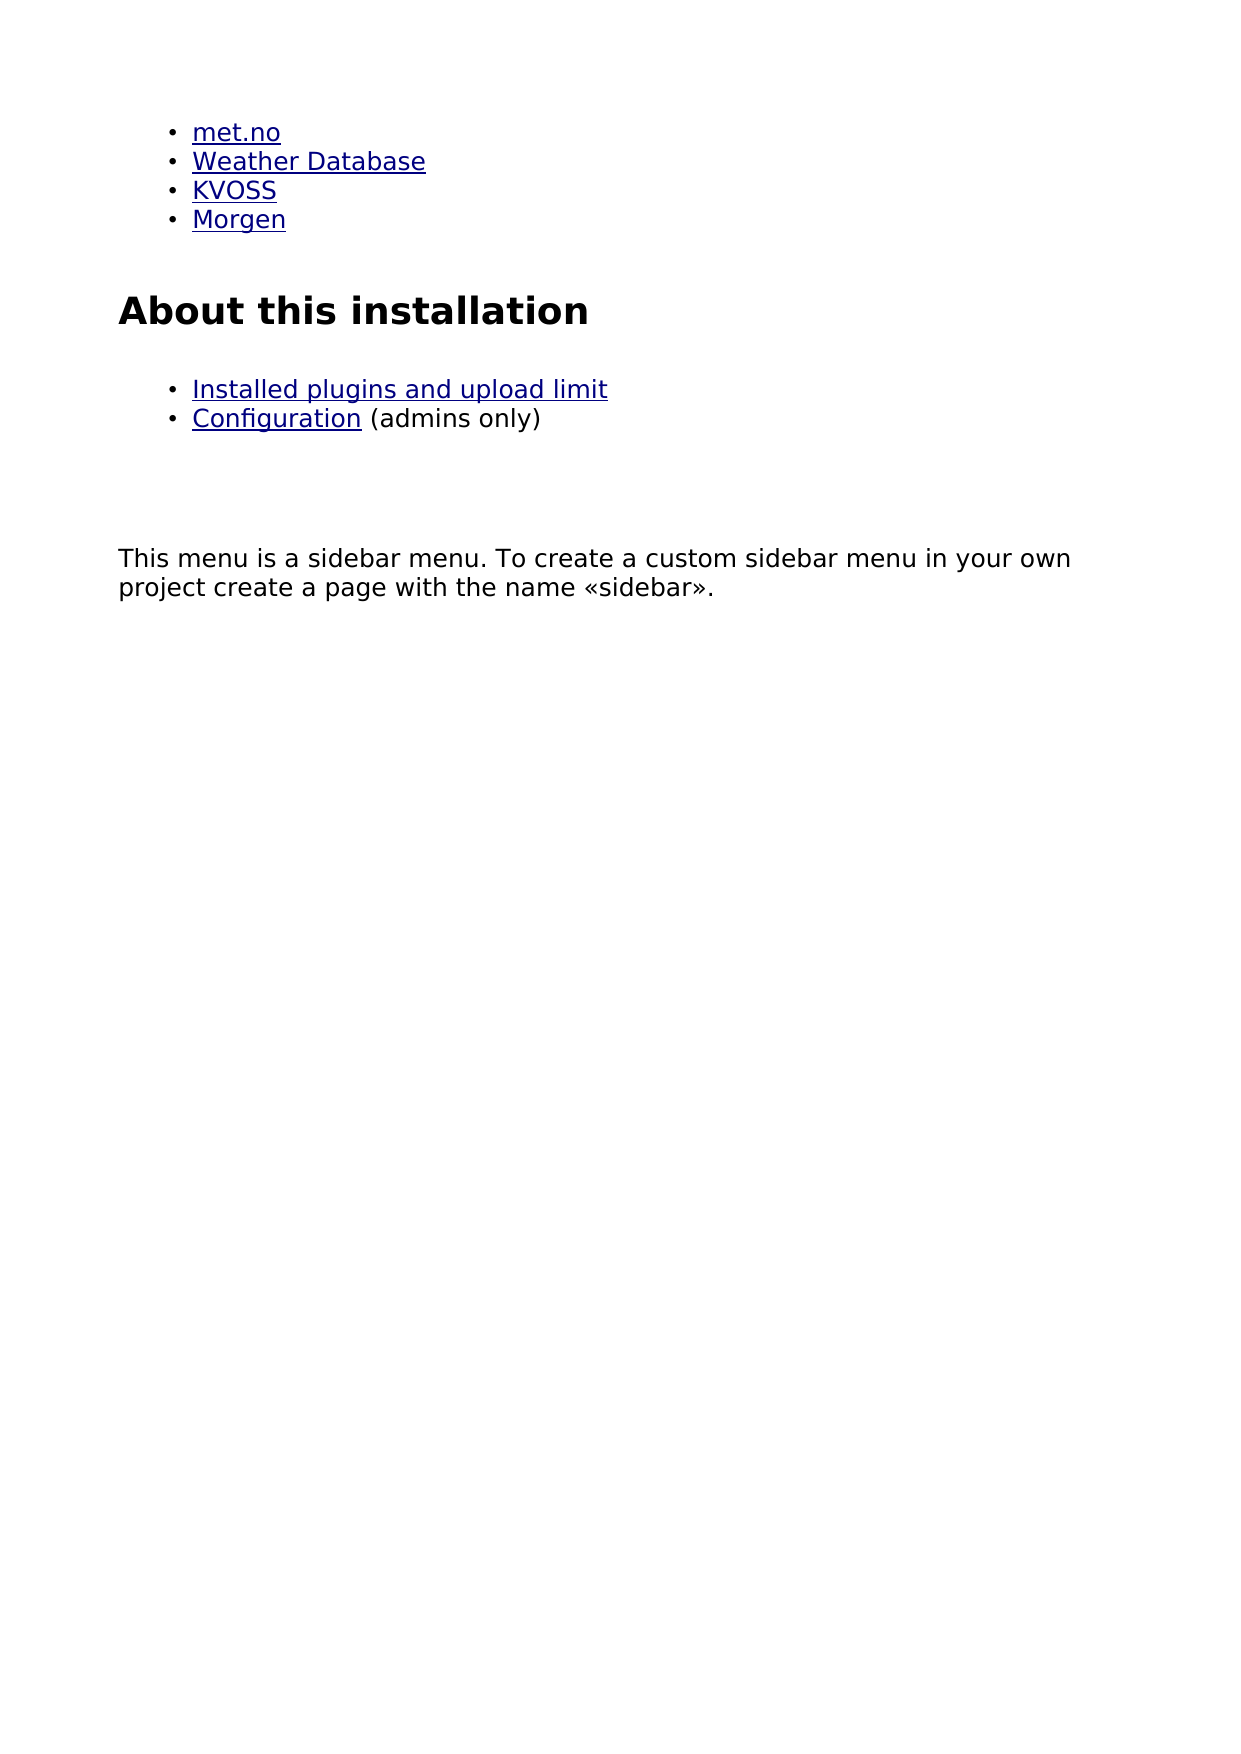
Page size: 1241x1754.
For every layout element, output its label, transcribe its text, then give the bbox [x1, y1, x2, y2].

list Weather Database [177, 147, 1122, 176]
subtitle About this installation [118, 289, 1122, 333]
list Installed plugins and upload limit [177, 375, 1122, 404]
list met.no [177, 118, 1122, 147]
list Morgen [177, 206, 1122, 235]
text This menu is a sidebar menu. To create a custom sidebar menu in your own project create a page with the name «sidebar». [118, 544, 1122, 602]
list Configuration (admins only) [177, 404, 1122, 433]
list KVOSS [177, 176, 1122, 206]
